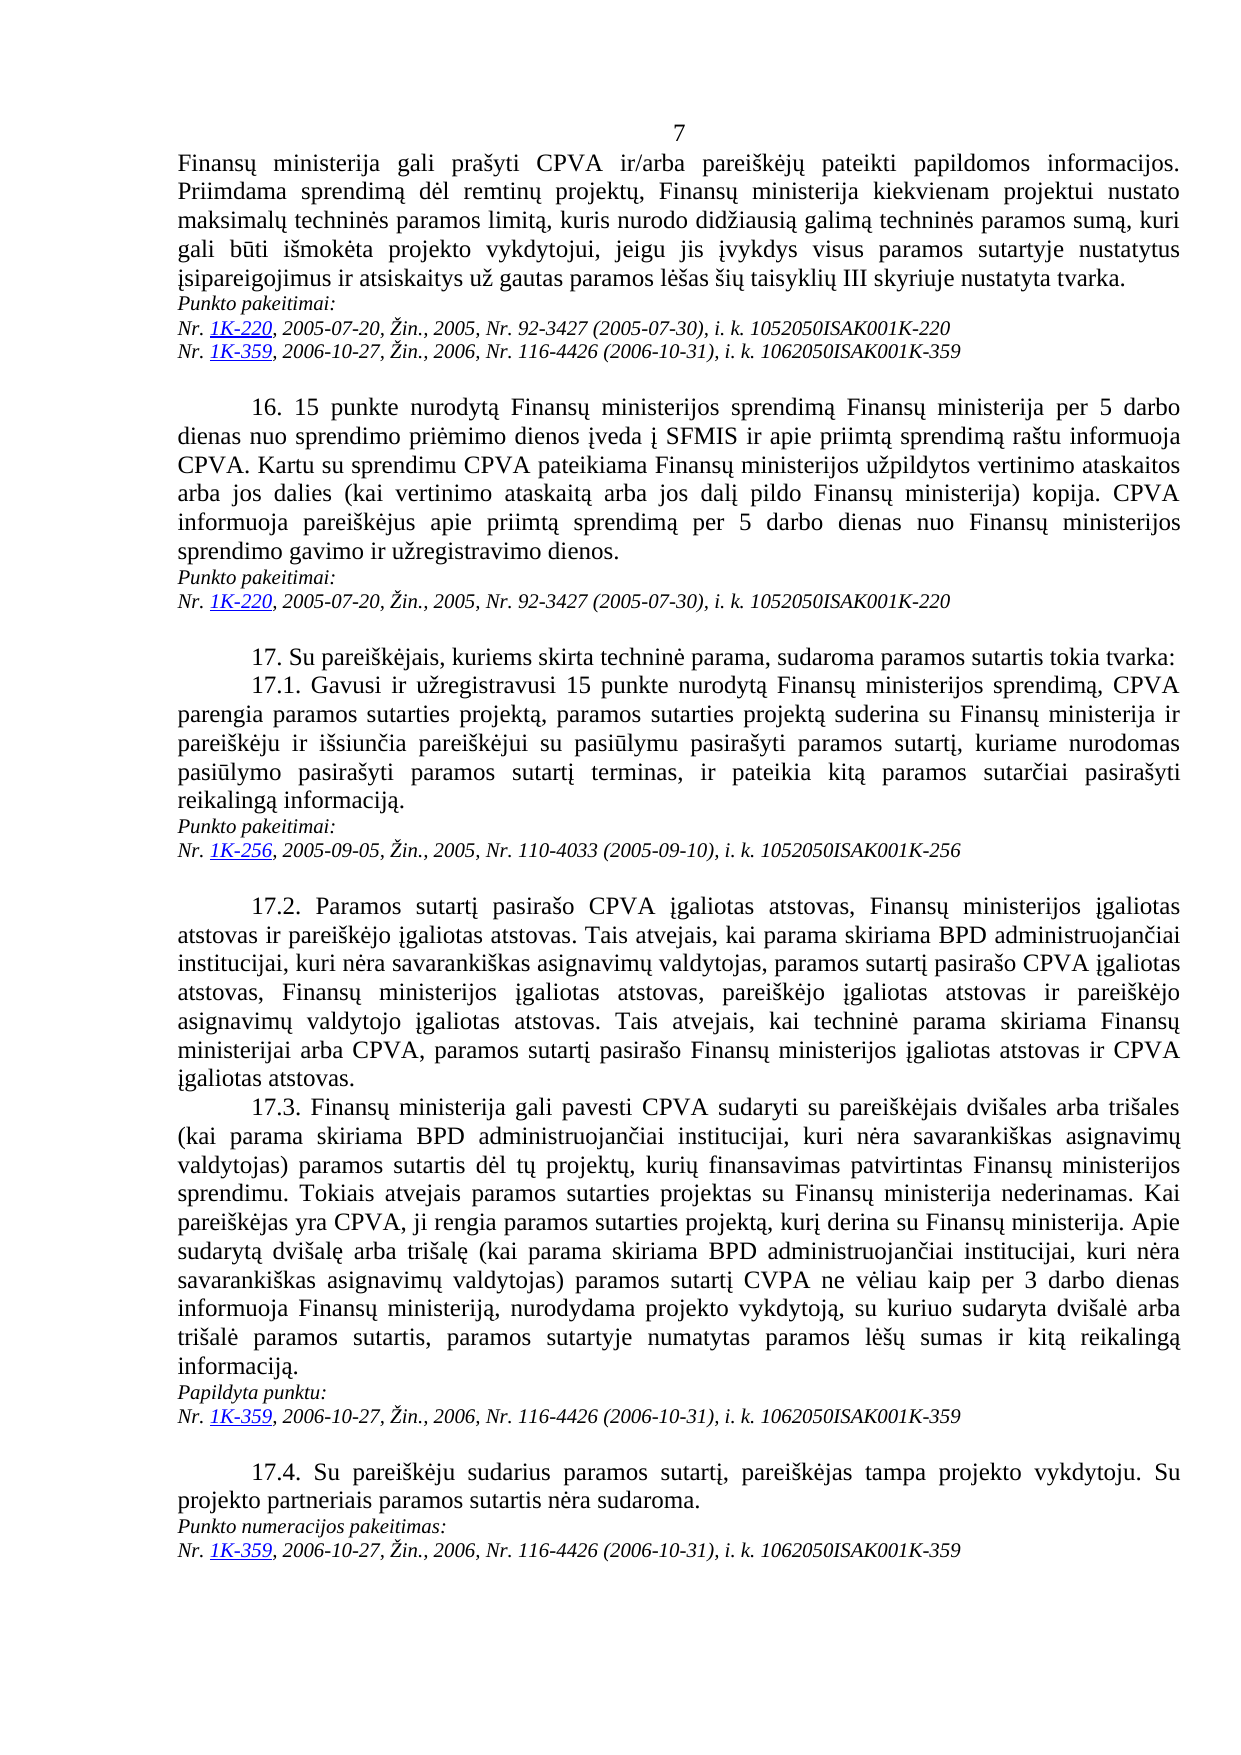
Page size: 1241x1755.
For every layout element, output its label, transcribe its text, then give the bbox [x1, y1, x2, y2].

text 16. 15 punkte nurodytą Finansų ministerijos sprendimą Finansų ministerija per 5 darbo dienas nuo sprendimo priėmimo dienos įveda į SFMIS ir apie priimtą sprendimą raštu informuoja CPVA. Kartu su sprendimu CPVA pateikiama Finansų ministerijos užpildytos vertinimo ataskaitos arba jos dalies (kai vertinimo ataskaitą arba jos dalį pildo Finansų ministerija) kopija. CPVA informuoja pareiškėjus apie priimtą sprendimą per 5 darbo dienas nuo Finansų ministerijos sprendimo gavimo ir užregistravimo dienos. [177, 392, 1181, 565]
text 17.1. Gavusi ir užregistravusi 15 punkte nurodytą Finansų ministerijos sprendimą, CPVA parengia paramos sutarties projektą, paramos sutarties projektą suderina su Finansų ministerija ir pareiškėju ir išsiunčia pareiškėjui su pasiūlymu pasirašyti paramos sutartį, kuriame nurodomas pasiūlymo pasirašyti paramos sutartį terminas, ir pateikia kitą paramos sutarčiai pasirašyti reikalingą informaciją. [177, 670, 1181, 814]
text 17.2. Paramos sutartį pasirašo CPVA įgaliotas atstovas, Finansų ministerijos įgaliotas atstovas ir pareiškėjo įgaliotas atstovas. Tais atvejais, kai parama skiriama BPD administruojančiai institucijai, kuri nėra savarankiškas asignavimų valdytojas, paramos sutartį pasirašo CPVA įgaliotas atstovas, Finansų ministerijos įgaliotas atstovas, pareiškėjo įgaliotas atstovas ir pareiškėjo asignavimų valdytojo įgaliotas atstovas. Tais atvejais, kai techninė parama skiriama Finansų ministerijai arba CPVA, paramos sutartį pasirašo Finansų ministerijos įgaliotas atstovas ir CPVA įgaliotas atstovas. [177, 891, 1181, 1092]
text 17.3. Finansų ministerija gali pavesti CPVA sudaryti su pareiškėjais dvišales arba trišales (kai parama skiriama BPD administruojančiai institucijai, kuri nėra savarankiškas asignavimų valdytojas) paramos sutartis dėl tų projektų, kurių finansavimas patvirtintas Finansų ministerijos sprendimu. Tokiais atvejais paramos sutarties projektas su Finansų ministerija nederinamas. Kai pareiškėjas yra CPVA, ji rengia paramos sutarties projektą, kurį derina su Finansų ministerija. Apie sudarytą dvišalę arba trišalę (kai parama skiriama BPD administruojančiai institucijai, kuri nėra savarankiškas asignavimų valdytojas) paramos sutartį CVPA ne vėliau kaip per 3 darbo dienas informuoja Finansų ministeriją, nurodydama projekto vykdytoją, su kuriuo sudaryta dvišalė arba trišalė paramos sutartis, paramos sutartyje numatytas paramos lėšų sumas ir kitą reikalingą informaciją. [177, 1092, 1181, 1380]
text Punkto pakeitimai: [177, 565, 1181, 589]
text Nr. 1K-359, 2006-10-27, Žin., 2006, Nr. 116-4426 (2006-10-31), i. k. 1062050ISAK001K-359 [177, 1404, 1181, 1428]
text Punkto pakeitimai: [177, 291, 1181, 315]
text Punkto numeracijos pakeitimas: [177, 1514, 1181, 1538]
text Nr. 1K-359, 2006-10-27, Žin., 2006, Nr. 116-4426 (2006-10-31), i. k. 1062050ISAK001K-359 [177, 1538, 1181, 1562]
text Papildyta punktu: [177, 1380, 1181, 1404]
text 17. Su pareiškėjais, kuriems skirta techninė parama, sudaroma paramos sutartis tokia tvarka: [177, 642, 1181, 670]
text Finansų ministerija gali prašyti CPVA ir/arba pareiškėjų pateikti papildomos informacijos. Priimdama sprendimą dėl remtinų projektų, Finansų ministerija kiekvienam projektui nustato maksimalų techninės paramos limitą, kuris nurodo didžiausią galimą techninės paramos sumą, kuri gali būti išmokėta projekto vykdytojui, jeigu jis įvykdys visus paramos sutartyje nustatytus įsipareigojimus ir atsiskaitys už gautas paramos lėšas šių taisyklių III skyriuje nustatyta tvarka. [177, 148, 1181, 291]
text 17.4. Su pareiškėju sudarius paramos sutartį, pareiškėjas tampa projekto vykdytoju. Su projekto partneriais paramos sutartis nėra sudaroma. [177, 1457, 1181, 1514]
text Nr. 1K-220, 2005-07-20, Žin., 2005, Nr. 92-3427 (2005-07-30), i. k. 1052050ISAK001K-220 [177, 315, 1181, 339]
text Nr. 1K-359, 2006-10-27, Žin., 2006, Nr. 116-4426 (2006-10-31), i. k. 1062050ISAK001K-359 [177, 339, 1181, 363]
text Nr. 1K-256, 2005-09-05, Žin., 2005, Nr. 110-4033 (2005-09-10), i. k. 1052050ISAK001K-256 [177, 838, 1181, 862]
text Punkto pakeitimai: [177, 814, 1181, 838]
text Nr. 1K-220, 2005-07-20, Žin., 2005, Nr. 92-3427 (2005-07-30), i. k. 1052050ISAK001K-220 [177, 589, 1181, 613]
